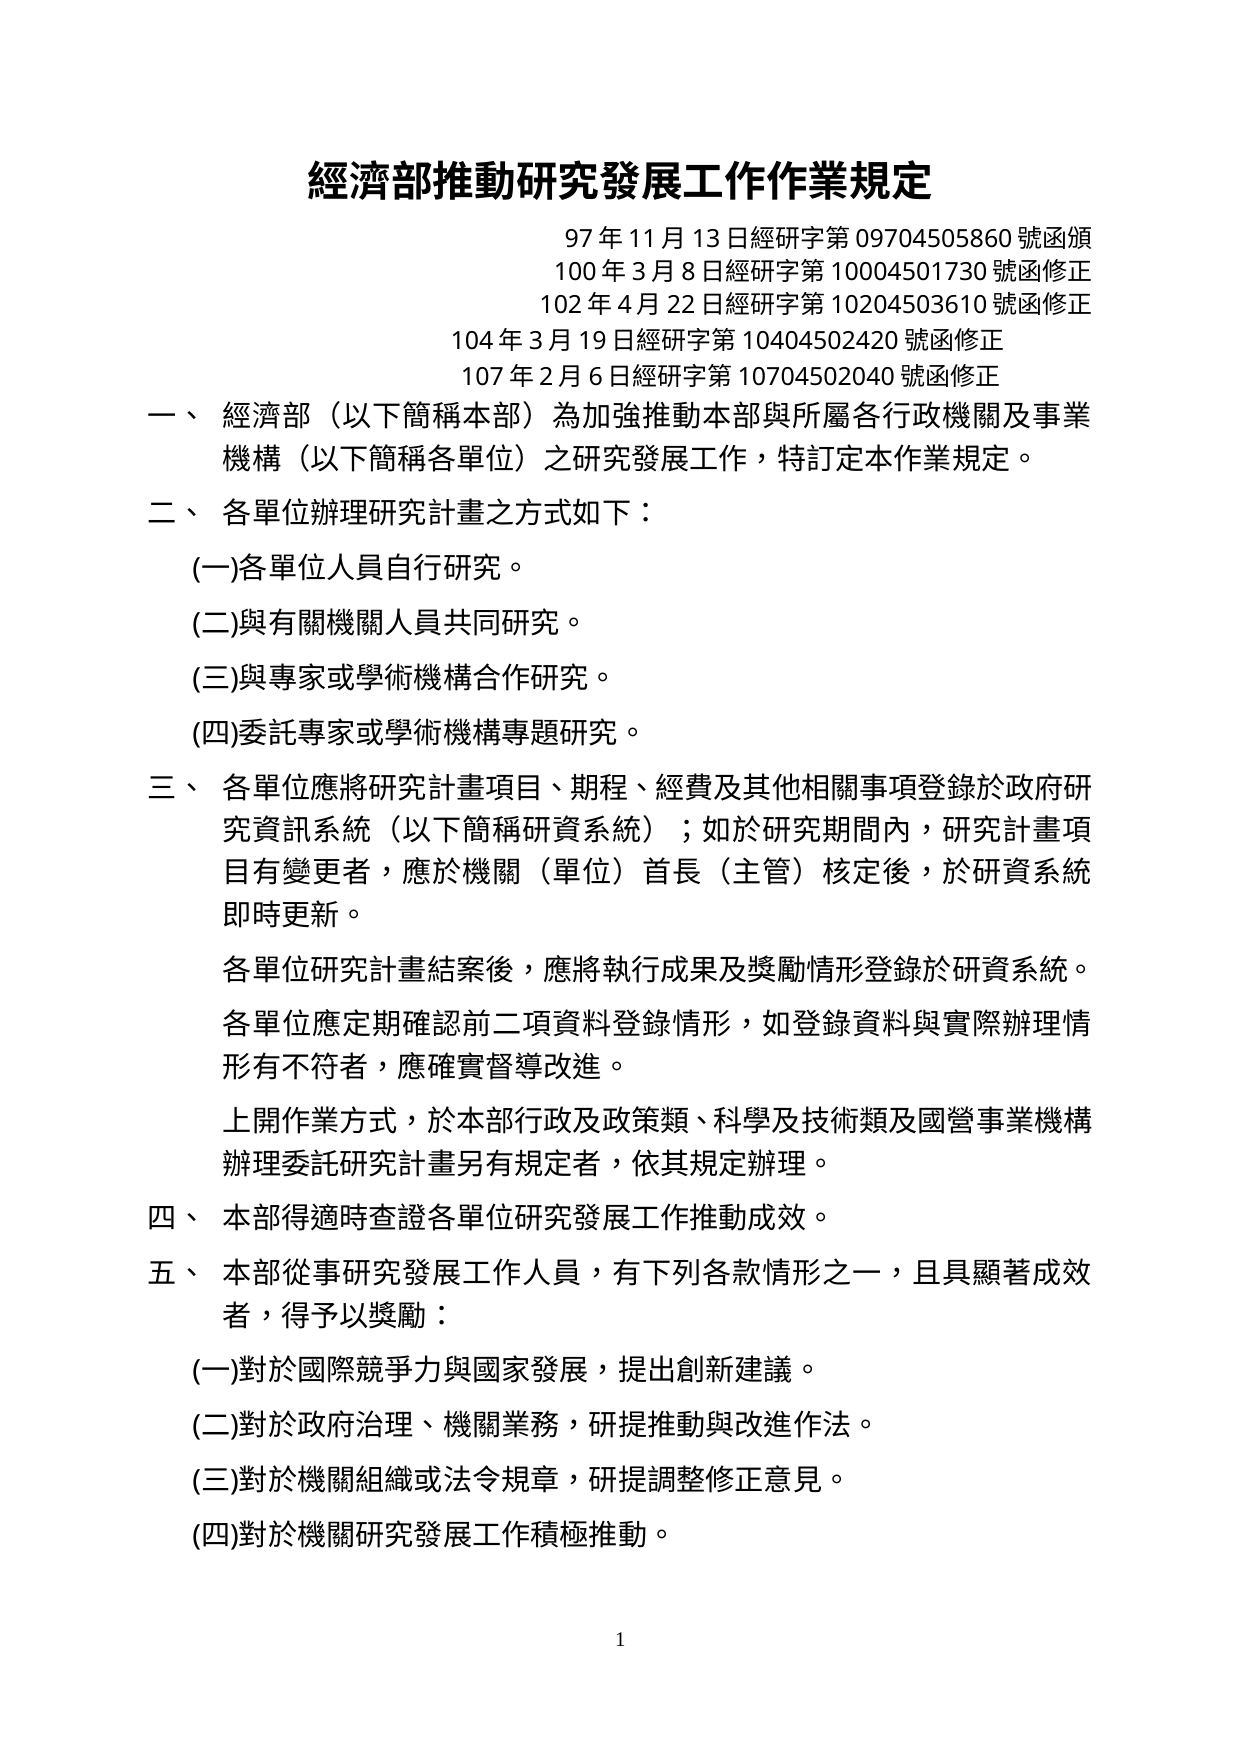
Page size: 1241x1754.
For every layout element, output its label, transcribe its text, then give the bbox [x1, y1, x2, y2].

text (三)對於機關組織或法令規章，研提調整修正意見。 [148, 1457, 1092, 1499]
text 各單位研究計畫結案後，應將執行成果及獎勵情形登錄於研資系統。 [223, 946, 1092, 988]
text 107年2月6日經研字第10704502040號函修正 [148, 357, 1092, 393]
text (二)對於政府治理、機關業務，研提推動與改進作法。 [148, 1402, 1092, 1444]
list 本部從事研究發展工作人員，有下列各款情形之一，且具顯著成效者，得予以獎勵： [148, 1250, 1092, 1334]
text (一)對於國際競爭力與國家發展，提出創新建議。 [148, 1347, 1092, 1389]
text (四)委託專家或學術機構專題研究。 [148, 709, 1092, 752]
text 經濟部推動研究發展工作作業規定 [148, 148, 1092, 208]
text (三)與專家或學術機構合作研究。 [148, 655, 1092, 697]
text 102年4月22日經研字第10204503610號函修正 [148, 287, 1092, 321]
text 104年3月19日經研字第10404502420號函修正 [148, 321, 1092, 357]
text 97年11月13日經研字第09704505860號函頒 [148, 221, 1092, 254]
text 100年3月8日經研字第10004501730號函修正 [148, 254, 1092, 287]
list 各單位應將研究計畫項目、期程、經費及其他相關事項登錄於政府研究資訊系統（以下簡稱研資系統）；如於研究期間內，研究計畫項目有變更者，應於機關（單位）首長（主管）核定後，於研資系統即時更新。 [148, 764, 1092, 934]
list 經濟部（以下簡稱本部）為加強推動本部與所屬各行政機關及事業機構（以下簡稱各單位）之研究發展工作，特訂定本作業規定。 [148, 393, 1092, 478]
list 各單位辦理研究計畫之方式如下： [148, 490, 1092, 532]
text (二)與有關機關人員共同研究。 [148, 600, 1092, 642]
text (一)各單位人員自行研究。 [148, 545, 1092, 587]
text (四)對於機關研究發展工作積極推動。 [148, 1512, 1092, 1554]
text 上開作業方式，於本部行政及政策類、科學及技術類及國營事業機構辦理委託研究計畫另有規定者，依其規定辦理。 [223, 1098, 1092, 1183]
text 各單位應定期確認前二項資料登錄情形，如登錄資料與實際辦理情形有不符者，應確實督導改進。 [223, 1001, 1092, 1086]
list 本部得適時查證各單位研究發展工作推動成效。 [148, 1195, 1092, 1237]
